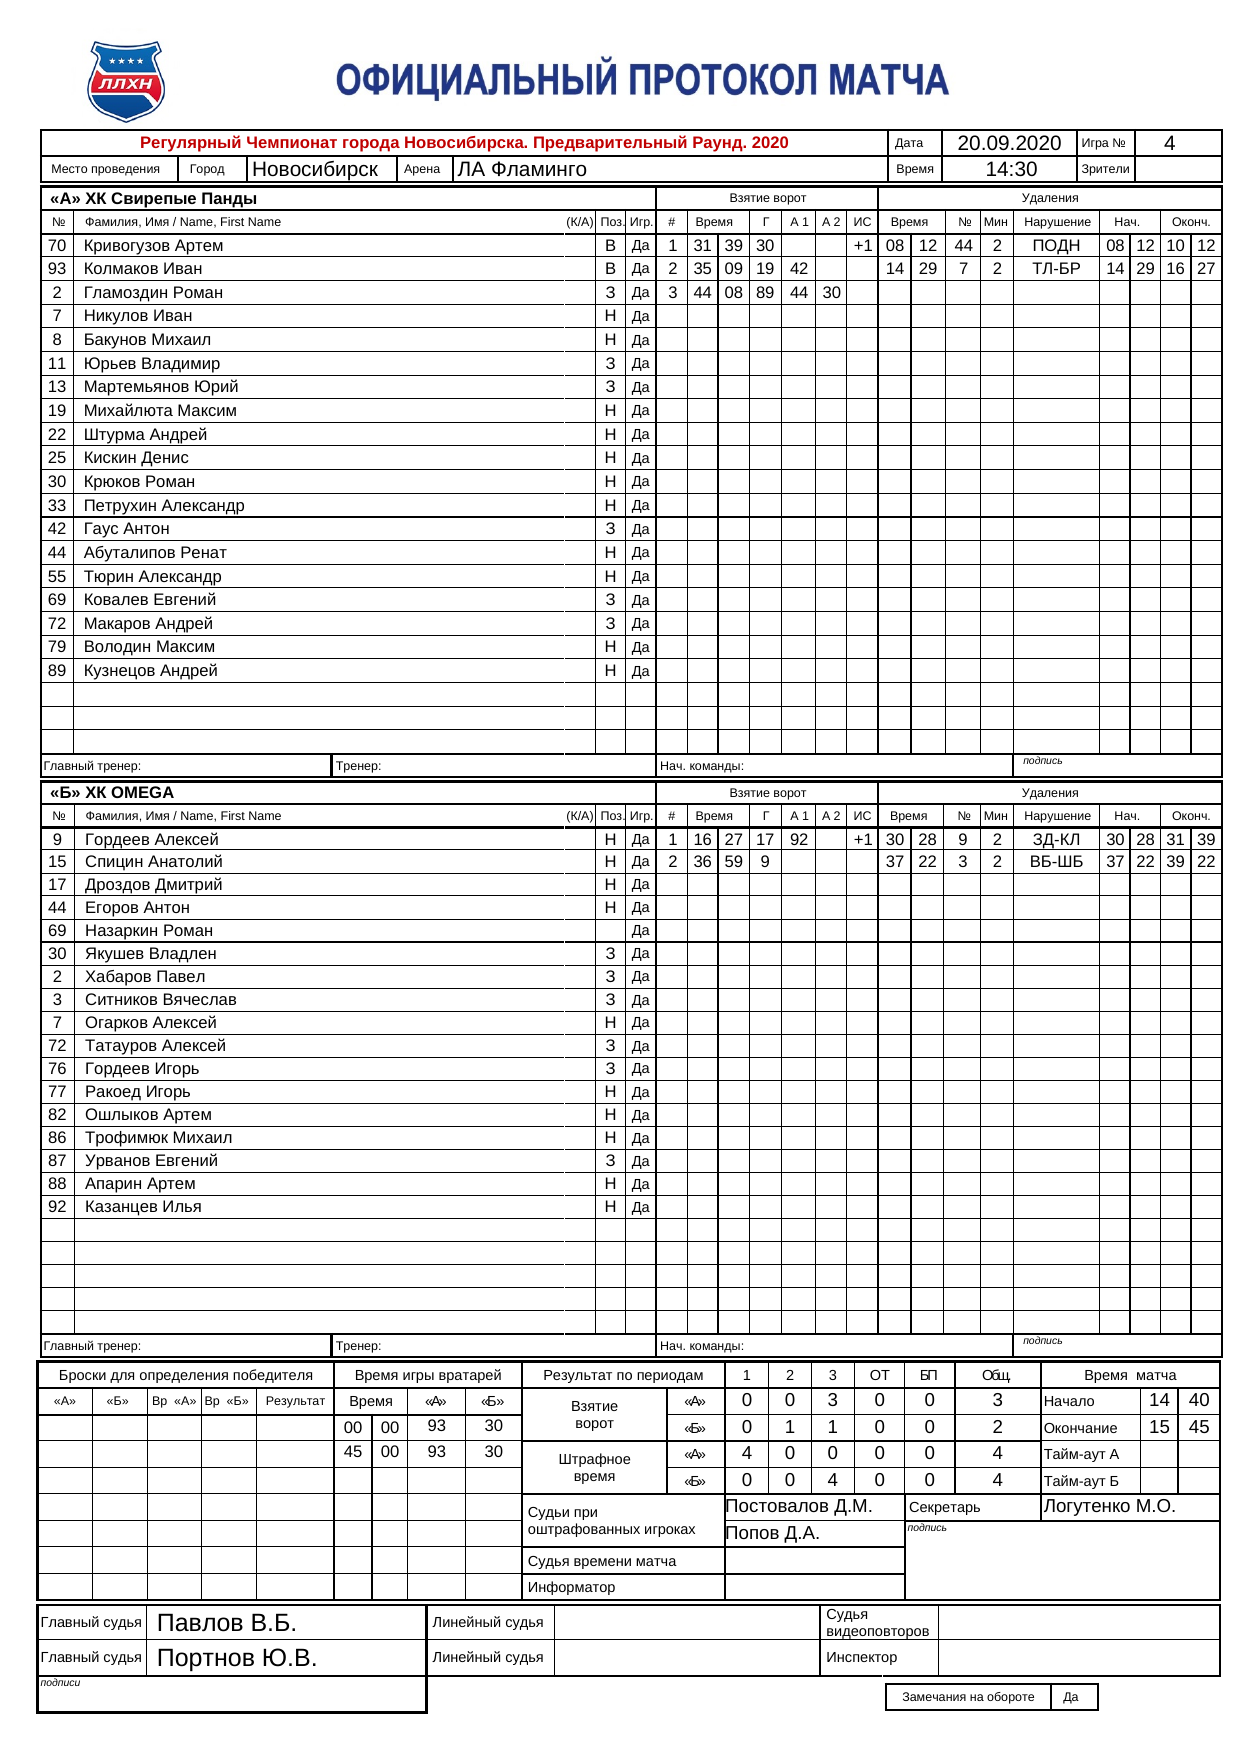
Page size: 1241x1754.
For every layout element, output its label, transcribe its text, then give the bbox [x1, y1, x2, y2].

table_cell [879, 659, 910, 682]
table_cell [782, 352, 815, 374]
table_cell [1161, 1311, 1190, 1333]
table_header 4 [1136, 131, 1221, 155]
table_header «А» ХК Свирепые Панды [42, 188, 655, 209]
table_cell [1100, 1311, 1129, 1333]
table_cell [782, 399, 815, 422]
table_cell [879, 966, 910, 987]
table_cell [944, 1311, 980, 1333]
table_cell [946, 328, 980, 351]
table_cell [847, 1196, 877, 1218]
table_cell [1161, 1081, 1190, 1103]
table_cell [719, 541, 749, 564]
table_cell [1131, 305, 1160, 327]
table_cell [782, 541, 815, 564]
table_cell Да [626, 1012, 655, 1033]
table_cell [657, 1058, 687, 1079]
table_cell [847, 470, 877, 493]
table_cell [847, 588, 877, 611]
table_cell [1192, 305, 1221, 327]
table_header 2 [769, 1363, 811, 1387]
table_cell [1161, 1242, 1190, 1264]
table_cell 9 [750, 850, 781, 872]
table_cell [782, 518, 815, 540]
table_cell [657, 659, 687, 682]
table_cell [1192, 1288, 1221, 1310]
table_cell [719, 1173, 749, 1195]
table_cell ТЛ-БР [1014, 257, 1099, 280]
table_cell Да [626, 1150, 655, 1172]
table_cell [1131, 920, 1160, 941]
table_cell [688, 470, 717, 493]
table_cell Да [626, 943, 655, 964]
table_cell [750, 874, 781, 895]
table_cell [1131, 446, 1160, 469]
table_cell [946, 730, 980, 753]
table_cell [657, 989, 687, 1011]
table_cell [93, 1441, 147, 1467]
table_cell 93 [42, 257, 73, 280]
table_cell Да [626, 305, 655, 327]
table_cell Тайм-аут Б [1042, 1468, 1140, 1493]
table_cell [1192, 943, 1221, 964]
table_cell [657, 683, 687, 706]
table_cell [657, 896, 687, 918]
table_cell [847, 683, 877, 706]
table_cell [408, 1468, 465, 1493]
table_cell [981, 636, 1013, 658]
table_cell [1014, 659, 1099, 682]
table_cell подписи [39, 1677, 425, 1711]
table_cell [847, 1058, 877, 1079]
table_cell [1161, 328, 1190, 351]
table_cell [847, 1012, 877, 1033]
table_cell [466, 1521, 521, 1546]
table_cell [148, 1574, 201, 1599]
table_cell [912, 1035, 943, 1057]
table_cell [816, 1311, 846, 1333]
table_cell [688, 989, 717, 1011]
table_cell 2 [42, 966, 74, 987]
table_cell [202, 1547, 256, 1573]
table_cell [782, 565, 815, 587]
table_cell [750, 423, 781, 445]
table_cell [1014, 518, 1099, 540]
table_header Игра № [1078, 131, 1134, 155]
table_cell Поз. [596, 805, 625, 826]
table_cell 30 [466, 1416, 521, 1440]
table_cell [912, 446, 945, 469]
table_cell [981, 943, 1013, 964]
table_cell [1141, 1468, 1177, 1493]
table_cell [782, 1081, 815, 1103]
table_cell 55 [42, 565, 73, 587]
table_cell «А» [39, 1389, 92, 1413]
table_cell [1100, 659, 1129, 682]
table_cell 89 [42, 659, 73, 682]
table_cell 14 [1141, 1389, 1177, 1413]
table_cell 0 [769, 1468, 811, 1493]
table_cell 16 [1161, 257, 1190, 280]
table_cell [847, 896, 877, 918]
table_cell 1 [657, 829, 687, 849]
table_cell [946, 494, 980, 516]
table_cell [847, 518, 877, 540]
table_cell [782, 423, 815, 445]
table_cell [879, 1127, 910, 1149]
table_cell [981, 1035, 1013, 1057]
table_cell [202, 1521, 256, 1546]
table_cell [719, 376, 749, 398]
table_cell [816, 874, 846, 895]
table_cell [335, 1521, 371, 1546]
table_cell [596, 707, 625, 729]
table_cell [879, 494, 910, 516]
table_cell [782, 920, 815, 941]
table_cell [981, 518, 1013, 540]
table_cell [981, 1012, 1013, 1033]
table_cell [1192, 1081, 1221, 1103]
table_cell 9 [944, 829, 980, 849]
table_cell [657, 494, 687, 516]
table_cell [912, 470, 945, 493]
table_cell [944, 920, 980, 941]
table_cell [565, 541, 595, 564]
table_cell [688, 328, 717, 351]
table_cell Да [626, 281, 655, 303]
table_cell [565, 1150, 595, 1172]
table_cell 30 [879, 829, 910, 849]
table_cell [816, 1104, 846, 1126]
table_cell [565, 1081, 595, 1103]
table_cell [1014, 874, 1099, 895]
table_cell [719, 707, 749, 729]
table_cell [75, 1219, 564, 1241]
table_cell [657, 470, 687, 493]
table_cell [981, 376, 1013, 398]
table_cell [1014, 612, 1099, 634]
table_cell 14:30 [943, 157, 1076, 181]
table_cell [1100, 683, 1129, 706]
table_cell [626, 707, 655, 729]
table_cell [202, 1416, 256, 1440]
table_cell В [596, 257, 625, 280]
table_cell [750, 943, 781, 964]
table_cell Да [626, 423, 655, 445]
table_cell [912, 399, 945, 422]
table_cell [373, 1494, 407, 1520]
table_cell Кискин Денис [74, 446, 564, 469]
table_cell ПОДН [1014, 235, 1099, 256]
table_cell [719, 683, 749, 706]
table_cell [981, 1104, 1013, 1126]
table_cell [1131, 541, 1160, 564]
table_cell [148, 1441, 201, 1467]
table_cell [939, 1606, 1219, 1639]
table_cell [981, 1081, 1013, 1103]
table_header 20.09.2020 [943, 131, 1076, 155]
table_cell Бакунов Михаил [74, 328, 564, 351]
table_cell [879, 399, 910, 422]
table_cell Да [626, 494, 655, 516]
table_cell [912, 966, 943, 987]
table_cell [816, 376, 846, 398]
table_cell [688, 1012, 717, 1033]
table_cell [879, 1104, 910, 1126]
table_cell [1192, 989, 1221, 1011]
table_cell [565, 636, 595, 658]
table_cell 00 [335, 1416, 371, 1440]
table_cell [1131, 1104, 1160, 1126]
table_cell [719, 612, 749, 634]
table_cell Взятие ворот [523, 1389, 666, 1440]
table_cell ВБ-ШБ [1014, 850, 1099, 872]
table_cell [1014, 1265, 1099, 1287]
table_cell 3 [956, 1389, 1040, 1413]
table_cell № [42, 211, 73, 233]
table_cell [750, 989, 781, 1011]
table_cell Штрафное время [523, 1442, 666, 1493]
table_cell 16 [688, 829, 717, 849]
table_cell [719, 1196, 749, 1218]
table_cell [1192, 659, 1221, 682]
table_cell Гордеев Игорь [75, 1058, 564, 1079]
table_cell [688, 683, 717, 706]
table_cell [816, 588, 846, 611]
table_cell Судьи при оштрафованных игроках [523, 1495, 724, 1546]
table_cell [1014, 636, 1099, 658]
table_cell [335, 1574, 371, 1599]
table_cell 0 [855, 1442, 904, 1467]
table_cell Нач. команды: [657, 755, 1012, 776]
table_cell Кузнецов Андрей [74, 659, 564, 682]
table_cell Мин [981, 211, 1013, 233]
table_cell [596, 730, 625, 753]
table_cell [1100, 707, 1129, 729]
table_cell [847, 1104, 877, 1126]
table_cell [1100, 1035, 1129, 1057]
table_cell [879, 612, 910, 634]
table_cell 31 [688, 235, 717, 256]
table_cell [816, 920, 846, 941]
table_cell [719, 305, 749, 327]
table_cell Главный тренер: [42, 755, 330, 776]
table_cell Н [596, 659, 625, 682]
table_cell Ракоед Игорь [75, 1081, 564, 1103]
table_cell [750, 683, 781, 706]
table_cell [879, 943, 910, 964]
table_cell [1014, 541, 1099, 564]
table_cell А 2 [816, 805, 846, 826]
table_cell 36 [688, 850, 717, 872]
table_cell [912, 1265, 943, 1287]
table_cell [719, 989, 749, 1011]
table_cell Судья времени матча [523, 1548, 724, 1573]
table_cell Нарушение [1014, 211, 1099, 233]
table_cell [944, 1104, 980, 1126]
table_cell [719, 874, 749, 895]
table_cell [1161, 494, 1190, 516]
table_cell [946, 470, 980, 493]
table_cell [565, 874, 595, 895]
table_cell [847, 1311, 877, 1333]
table_cell [847, 494, 877, 516]
table_cell [1100, 305, 1129, 327]
table_cell Михайлюта Максим [74, 399, 564, 422]
table_cell [847, 850, 877, 872]
table_cell [879, 565, 910, 587]
table_cell [847, 446, 877, 469]
table_cell [1192, 636, 1221, 658]
table_cell +1 [847, 235, 877, 256]
table_cell [816, 943, 846, 964]
table_cell [782, 1035, 815, 1057]
table_cell [1192, 896, 1221, 918]
table_cell [750, 1081, 781, 1103]
table_cell [719, 1242, 749, 1264]
table_cell 7 [946, 257, 980, 280]
table_cell [1161, 1104, 1190, 1126]
table_cell 44 [42, 541, 73, 564]
table_cell 8 [42, 328, 73, 351]
table_cell [1100, 874, 1129, 895]
table_cell [1131, 943, 1160, 964]
table_cell Н [596, 1104, 625, 1126]
table_cell 17 [42, 874, 74, 895]
table_cell [257, 1468, 333, 1493]
table_cell ИС [847, 211, 877, 233]
table_cell ИС [847, 805, 877, 826]
table_cell «Б» [668, 1415, 724, 1440]
table_cell [565, 446, 595, 469]
table_header Да [1052, 1685, 1097, 1709]
table_cell Фамилия, Имя / Name, First Name [74, 211, 565, 233]
table_cell [782, 446, 815, 469]
table_cell [657, 352, 687, 374]
table_cell Город [179, 157, 246, 181]
table_cell [1192, 707, 1221, 729]
table_cell [688, 588, 717, 611]
table_cell 28 [1131, 829, 1160, 849]
table_cell [1014, 1311, 1099, 1333]
table_cell Ошлыков Артем [75, 1104, 564, 1126]
table_cell [1014, 352, 1099, 374]
table_cell 69 [42, 588, 73, 611]
table_cell [688, 1150, 717, 1172]
table_cell [782, 328, 815, 351]
table_cell [912, 1058, 943, 1079]
table_cell [688, 376, 717, 398]
table_header Время игры вратарей [335, 1363, 521, 1387]
table_cell [1100, 1196, 1129, 1218]
table_cell Назаркин Роман [75, 920, 564, 941]
table_cell Новосибирск [248, 157, 396, 181]
table_cell [847, 1242, 877, 1264]
table_cell Хабаров Павел [75, 966, 564, 987]
table_cell [1100, 565, 1129, 587]
table_cell [657, 1012, 687, 1033]
table_cell Да [626, 896, 655, 918]
table_cell [847, 730, 877, 753]
table_cell [1100, 1127, 1129, 1149]
table_cell [944, 1242, 980, 1264]
table_cell [373, 1574, 407, 1599]
table_cell [1014, 989, 1099, 1011]
table_cell [1161, 470, 1190, 493]
table_cell [1192, 494, 1221, 516]
table_cell 22 [1131, 850, 1160, 872]
table_cell [1192, 1219, 1221, 1241]
table_cell Да [626, 966, 655, 987]
table_cell [782, 1058, 815, 1079]
table_cell [1131, 874, 1160, 895]
table_cell [657, 423, 687, 445]
table_cell [719, 1265, 749, 1287]
table_cell З [596, 518, 625, 540]
table_cell [1100, 494, 1129, 516]
table_cell 93 [408, 1441, 465, 1467]
table_cell [1131, 328, 1160, 351]
table_cell [1014, 446, 1099, 469]
table_cell [726, 1548, 904, 1573]
table_cell З [596, 1035, 625, 1057]
table_cell [1131, 1081, 1160, 1103]
table_cell [1161, 399, 1190, 422]
table_cell Н [596, 1081, 625, 1103]
table_cell Да [626, 1196, 655, 1218]
table_cell 87 [42, 1150, 74, 1172]
table_cell [847, 1127, 877, 1149]
table_cell А 1 [782, 805, 815, 826]
table_cell Н [596, 565, 625, 587]
table_cell [981, 896, 1013, 918]
table_cell [626, 730, 655, 753]
table_cell [944, 874, 980, 895]
table_cell [912, 730, 945, 753]
table_cell [202, 1494, 256, 1520]
table_cell 44 [42, 896, 74, 918]
table_cell [782, 659, 815, 682]
table_cell [1192, 1104, 1221, 1126]
table_cell [202, 1468, 256, 1493]
table_cell [148, 1416, 201, 1440]
table_cell 22 [912, 850, 943, 872]
table_cell [1014, 1104, 1099, 1126]
table_cell «Б» [668, 1468, 724, 1493]
table_cell 0 [726, 1415, 768, 1440]
table_cell [847, 399, 877, 422]
table_cell Егоров Антон [75, 896, 564, 918]
table_cell [939, 1640, 1219, 1675]
table_cell [1100, 1173, 1129, 1195]
table_cell Татауров Алексей [75, 1035, 564, 1057]
table_cell [944, 1012, 980, 1033]
table_cell [1161, 446, 1190, 469]
table_cell 30 [816, 281, 846, 303]
table_cell [626, 1219, 655, 1241]
table_cell [688, 920, 717, 941]
table_cell Да [626, 874, 655, 895]
table_cell [946, 565, 980, 587]
table_cell [1192, 446, 1221, 469]
table_cell [879, 1311, 910, 1333]
table_cell [782, 612, 815, 634]
table_cell Логутенко М.О. [1042, 1495, 1219, 1520]
table_cell [1161, 541, 1190, 564]
table_cell [1100, 966, 1129, 987]
table_cell [1192, 352, 1221, 374]
table_cell [782, 989, 815, 1011]
table_cell [1131, 399, 1160, 422]
table_cell 09 [719, 257, 749, 280]
table_cell [816, 707, 846, 729]
table_cell [626, 1265, 655, 1287]
table_cell [93, 1494, 147, 1520]
table_cell Время [879, 805, 943, 826]
table_cell [1100, 1288, 1129, 1310]
table_cell [1192, 1058, 1221, 1079]
table_cell [1100, 470, 1129, 493]
table_cell [1161, 896, 1190, 918]
table_cell 2 [657, 850, 687, 872]
table_cell [1192, 920, 1221, 941]
table_cell [750, 1035, 781, 1057]
table_cell [565, 707, 595, 729]
table_cell [1014, 305, 1099, 327]
table_cell [1192, 423, 1221, 445]
table_cell [1131, 659, 1160, 682]
table_cell [1014, 328, 1099, 351]
table_cell [1100, 1104, 1129, 1126]
table_cell А 2 [816, 211, 846, 233]
table_cell [981, 659, 1013, 682]
table_cell [1179, 1468, 1219, 1493]
table_cell [719, 943, 749, 964]
table_cell 37 [879, 850, 910, 872]
table_cell [816, 446, 846, 469]
table_cell [879, 1288, 910, 1310]
table_cell 15 [1141, 1415, 1177, 1440]
table_cell [1192, 1127, 1221, 1149]
table_cell 72 [42, 612, 73, 634]
table_cell [1192, 281, 1221, 303]
table_cell [1192, 874, 1221, 895]
table_cell [93, 1416, 147, 1440]
table_cell [879, 989, 910, 1011]
table_cell [879, 541, 910, 564]
table_header ОТ [855, 1363, 904, 1387]
table_cell Нач. команды: [657, 1335, 1012, 1356]
table_cell З [596, 966, 625, 987]
table_cell Зрители [1078, 157, 1134, 181]
table_cell [565, 966, 595, 987]
table_cell Н [596, 328, 625, 351]
table_cell [39, 1547, 92, 1573]
table_cell [750, 1104, 781, 1126]
table_cell Мартемьянов Юрий [74, 376, 564, 398]
table_cell [719, 1127, 749, 1149]
table_cell 08 [719, 281, 749, 303]
table_cell Нач. [1100, 211, 1160, 233]
table_cell Да [626, 850, 655, 872]
table_cell Игр. [626, 805, 655, 826]
table_cell [1192, 683, 1221, 706]
table_cell [565, 1127, 595, 1149]
table_cell [1161, 636, 1190, 658]
table_cell [750, 305, 781, 327]
table_cell [719, 1058, 749, 1079]
table_cell [816, 399, 846, 422]
table_cell Секретарь [906, 1495, 1040, 1520]
table_cell Трофимюк Михаил [75, 1127, 564, 1149]
table_cell [565, 1173, 595, 1195]
table_cell [428, 1677, 882, 1711]
table_cell [1014, 1242, 1099, 1264]
table_cell [912, 896, 943, 918]
table_cell [879, 730, 910, 753]
table_cell [981, 470, 1013, 493]
table_cell [719, 588, 749, 611]
table_cell [719, 1288, 749, 1310]
table_cell [1131, 281, 1160, 303]
table_cell [1100, 1242, 1129, 1264]
table_cell [944, 1219, 980, 1241]
table_cell [1100, 352, 1129, 374]
table_cell [750, 1288, 781, 1310]
table_cell Да [626, 1104, 655, 1126]
table_cell [879, 588, 910, 611]
table_cell [981, 328, 1013, 351]
table_cell [408, 1547, 465, 1573]
table_cell [42, 707, 73, 729]
table_cell Да [626, 376, 655, 398]
table_cell [565, 352, 595, 374]
table_cell [946, 305, 980, 327]
table_cell [335, 1468, 371, 1493]
table_cell [816, 1058, 846, 1079]
table_cell [1014, 423, 1099, 445]
table_cell [816, 1219, 846, 1241]
table_cell [1100, 730, 1129, 753]
table_cell Н [596, 446, 625, 469]
table_cell [981, 399, 1013, 422]
table_cell 30 [1100, 829, 1129, 849]
table_cell 13 [42, 376, 73, 398]
table_cell [912, 518, 945, 540]
table_cell [565, 659, 595, 682]
table_cell [816, 896, 846, 918]
table_cell [688, 1058, 717, 1079]
table_cell 33 [42, 494, 73, 516]
table_cell [1192, 565, 1221, 587]
table_cell 70 [42, 235, 73, 256]
table_cell [944, 1058, 980, 1079]
table_cell 0 [905, 1468, 954, 1493]
table_cell 14 [879, 257, 910, 280]
table_cell [912, 588, 945, 611]
table_cell [1161, 1012, 1190, 1033]
table_cell [688, 518, 717, 540]
table_cell [1131, 1265, 1160, 1287]
table_cell [912, 636, 945, 658]
table_cell 37 [1100, 850, 1129, 872]
table_cell [782, 636, 815, 658]
table_cell [1161, 943, 1190, 964]
table_cell [750, 588, 781, 611]
table_cell [1100, 1012, 1129, 1033]
table_cell [879, 1196, 910, 1218]
table_cell [688, 1035, 717, 1057]
table_cell [148, 1521, 201, 1546]
table_cell [912, 1104, 943, 1126]
table_cell Н [596, 305, 625, 327]
table_cell [688, 874, 717, 895]
table_cell [148, 1547, 201, 1573]
table_cell 2 [42, 281, 73, 303]
table_cell [912, 1173, 943, 1195]
table_cell [657, 1127, 687, 1149]
table_cell [408, 1574, 465, 1599]
table_cell [555, 1640, 819, 1675]
table_cell 7 [42, 1012, 74, 1033]
table_cell Н [596, 1127, 625, 1149]
table_cell [816, 829, 846, 849]
table_cell [688, 1081, 717, 1103]
table_cell [912, 541, 945, 564]
table_cell [879, 352, 910, 374]
table_cell [148, 1468, 201, 1493]
table_cell Да [626, 1058, 655, 1079]
table_cell [1100, 920, 1129, 941]
table_cell # [657, 805, 687, 826]
table_cell [565, 1265, 595, 1287]
table_cell [565, 989, 595, 1011]
table_cell [1192, 1035, 1221, 1057]
table_cell [657, 1265, 687, 1287]
table_cell 3 [944, 850, 980, 872]
table_cell Вр «Б» [202, 1389, 256, 1413]
table_header 3 [812, 1363, 854, 1387]
table_cell [944, 1196, 980, 1218]
table_cell Оконч. [1161, 805, 1221, 826]
table_cell 0 [812, 1442, 854, 1467]
table_cell [1100, 989, 1129, 1011]
table_cell [1161, 612, 1190, 634]
table_cell [750, 518, 781, 540]
table_cell 30 [42, 470, 73, 493]
table_cell [782, 1311, 815, 1333]
table_cell [657, 1081, 687, 1103]
table_cell [879, 636, 910, 658]
table_cell Павлов В.Б. [147, 1606, 425, 1639]
table_cell Время [688, 805, 749, 826]
table_cell [1161, 1058, 1190, 1079]
table_cell [1161, 1288, 1190, 1310]
table_cell 2 [956, 1415, 1040, 1440]
table_cell [688, 1104, 717, 1126]
table_cell [1161, 1219, 1190, 1241]
table_cell [596, 1265, 625, 1287]
table_cell [879, 874, 910, 895]
table_cell 00 [373, 1416, 407, 1440]
table_cell [816, 683, 846, 706]
table_cell [1014, 588, 1099, 611]
table_cell [1131, 1311, 1160, 1333]
table_cell [1192, 470, 1221, 493]
table_cell Да [626, 920, 655, 941]
table_cell [879, 1058, 910, 1079]
table_cell Время [889, 157, 941, 181]
table_cell 0 [855, 1415, 904, 1440]
table_cell [1161, 1196, 1190, 1218]
table_cell Тренер: [333, 1335, 655, 1356]
table_cell [981, 683, 1013, 706]
table_cell [565, 518, 595, 540]
table_cell [719, 659, 749, 682]
table_cell [565, 423, 595, 445]
table_cell [565, 612, 595, 634]
table_cell [565, 1219, 595, 1241]
table_cell 44 [782, 281, 815, 303]
table_cell 00 [373, 1441, 407, 1467]
table_cell [75, 1288, 564, 1310]
table_cell [981, 1311, 1013, 1333]
table_cell [657, 943, 687, 964]
table_cell [944, 943, 980, 964]
table_cell З [596, 281, 625, 303]
table_cell Г [750, 805, 781, 826]
table_cell [1161, 920, 1190, 941]
table_cell [816, 1265, 846, 1287]
table_cell [657, 565, 687, 587]
table_cell [1100, 896, 1129, 918]
table_cell [1131, 612, 1160, 634]
table_cell [750, 352, 781, 374]
table_cell [847, 1219, 877, 1241]
table_cell [1192, 1265, 1221, 1287]
table_cell [981, 305, 1013, 327]
table_cell [688, 541, 717, 564]
table_cell [1014, 683, 1099, 706]
table_cell [1192, 541, 1221, 564]
table_cell Н [596, 1173, 625, 1195]
table_cell 27 [719, 829, 749, 849]
table_cell [1014, 1196, 1099, 1218]
table_cell 42 [42, 518, 73, 540]
table_cell подпись [1014, 1335, 1221, 1356]
table_cell Окончание [1042, 1415, 1140, 1440]
table_cell [1014, 565, 1099, 587]
table_cell [466, 1547, 521, 1573]
table_cell Фамилия, Имя / Name, First Name [75, 805, 565, 826]
table_cell [981, 565, 1013, 587]
table_cell «А» [408, 1389, 465, 1413]
table_cell ЛА Фламинго [454, 157, 887, 181]
table_cell [93, 1547, 147, 1573]
table_cell [719, 730, 749, 753]
table_cell [1100, 399, 1129, 422]
table_cell [1014, 281, 1099, 303]
table_cell [879, 470, 910, 493]
table_cell [1161, 305, 1190, 327]
table_cell [39, 1521, 92, 1546]
table_cell «А» [668, 1389, 724, 1413]
table_cell 11 [42, 352, 73, 374]
table_cell 92 [42, 1196, 74, 1218]
table_cell Петрухин Александр [74, 494, 564, 516]
table_cell [879, 423, 910, 445]
table_header Взятие ворот [657, 188, 877, 209]
table_cell [335, 1547, 371, 1573]
picture [5, 28, 1179, 129]
table_cell [42, 1242, 74, 1264]
table_cell Н [596, 494, 625, 516]
table_cell [1161, 1265, 1190, 1287]
table_cell [912, 943, 943, 964]
table_cell [75, 1311, 564, 1333]
table_cell Главный судья [39, 1606, 146, 1639]
table_cell [981, 1288, 1013, 1310]
table_cell [944, 1173, 980, 1195]
table_cell З [596, 989, 625, 1011]
table_cell [202, 1441, 256, 1467]
table_cell [946, 707, 980, 729]
table_cell [1014, 1150, 1099, 1172]
table_cell [688, 896, 717, 918]
table_cell № [946, 211, 980, 233]
table_cell [657, 874, 687, 895]
table_cell [1014, 470, 1099, 493]
table_cell [688, 659, 717, 682]
table_cell [847, 352, 877, 374]
table_cell [626, 683, 655, 706]
table_cell [1192, 328, 1221, 351]
table_cell 77 [42, 1081, 74, 1103]
table_cell [782, 376, 815, 398]
table_cell [1192, 1311, 1221, 1333]
table_cell 7 [42, 305, 73, 327]
table_cell [657, 612, 687, 634]
table_cell Апарин Артем [75, 1173, 564, 1195]
table_cell [1131, 376, 1160, 398]
table_cell [688, 1173, 717, 1195]
table_cell [981, 1127, 1013, 1149]
table_cell Судья видеоповторов [821, 1606, 938, 1639]
table_cell [847, 305, 877, 327]
table_cell [466, 1468, 521, 1493]
table_cell [879, 1150, 910, 1172]
table_cell [657, 541, 687, 564]
table_cell [1161, 683, 1190, 706]
table_cell [1131, 683, 1160, 706]
table_cell [816, 1150, 846, 1172]
table_cell [719, 1035, 749, 1057]
table_cell [782, 1173, 815, 1195]
table_cell подпись [906, 1522, 1219, 1599]
table_cell 1 [769, 1415, 811, 1440]
table_cell [1161, 874, 1190, 895]
table_cell Крюков Роман [74, 470, 564, 493]
table_cell [657, 376, 687, 398]
table_cell [565, 305, 595, 327]
table_cell [408, 1521, 465, 1546]
table_cell [879, 281, 910, 303]
table_cell [816, 518, 846, 540]
table_cell Н [596, 541, 625, 564]
table_cell [944, 1265, 980, 1287]
table_cell 0 [905, 1415, 954, 1440]
table_cell [944, 1127, 980, 1149]
table_cell [847, 257, 877, 280]
table_cell Якушев Владлен [75, 943, 564, 964]
table_cell [912, 328, 945, 351]
table_header Броски для определения победителя [39, 1363, 333, 1387]
table_cell [750, 1311, 781, 1333]
table_cell [688, 1196, 717, 1218]
table_cell [912, 1150, 943, 1172]
table_cell [39, 1441, 92, 1467]
table_cell [719, 494, 749, 516]
table_cell [879, 518, 910, 540]
table_cell [981, 281, 1013, 303]
table_cell [847, 943, 877, 964]
table_cell Да [626, 588, 655, 611]
table_header Общ. [956, 1363, 1040, 1387]
table_cell [816, 966, 846, 987]
table_cell [944, 896, 980, 918]
table_cell Результат [257, 1389, 333, 1413]
table_cell [596, 683, 625, 706]
table_cell [879, 920, 910, 941]
table_cell [1161, 730, 1190, 753]
table_cell [750, 636, 781, 658]
table_header «Б» ХК OMEGA [42, 783, 655, 803]
table_cell [1192, 1196, 1221, 1218]
table_cell [726, 1575, 904, 1599]
table_cell [750, 1173, 781, 1195]
table_cell Начало [1042, 1389, 1140, 1413]
table_cell Да [626, 1081, 655, 1103]
table_cell [981, 1196, 1013, 1218]
table_cell [1014, 494, 1099, 516]
table_cell [1014, 1288, 1099, 1310]
table_cell [1131, 636, 1160, 658]
table_cell [688, 423, 717, 445]
table_cell 39 [1161, 850, 1190, 872]
table_cell [1161, 376, 1190, 398]
table_cell [847, 1265, 877, 1287]
table_cell [912, 1288, 943, 1310]
table_cell [912, 305, 945, 327]
table_cell 69 [42, 920, 74, 941]
table_cell [816, 1173, 846, 1195]
table_cell [847, 636, 877, 658]
table_cell [75, 1265, 564, 1287]
table_cell [626, 1242, 655, 1264]
table_cell [1131, 423, 1160, 445]
table_cell [981, 352, 1013, 374]
table_cell [688, 399, 717, 422]
table_cell Г [750, 211, 781, 233]
table_cell [1014, 943, 1099, 964]
table_cell [1131, 352, 1160, 374]
table_cell [912, 707, 945, 729]
table_cell [1100, 446, 1129, 469]
table_cell [782, 235, 815, 256]
table_cell 25 [42, 446, 73, 469]
table_cell [1100, 1150, 1129, 1172]
table_cell 44 [946, 235, 980, 256]
table_cell [816, 1196, 846, 1218]
table_cell 30 [42, 943, 74, 964]
table_cell Володин Максим [74, 636, 564, 658]
table_cell [657, 1035, 687, 1057]
table_cell [373, 1547, 407, 1573]
table_cell [782, 494, 815, 516]
table_cell [750, 612, 781, 634]
table_cell [1100, 636, 1129, 658]
table_cell [719, 1081, 749, 1103]
table_cell 12 [912, 235, 945, 256]
table_cell [257, 1441, 333, 1467]
table_cell [847, 376, 877, 398]
table_cell З [596, 352, 625, 374]
table_cell 08 [1100, 235, 1129, 256]
table_cell [750, 376, 781, 398]
table_cell [39, 1574, 92, 1599]
table_cell [688, 352, 717, 374]
table_cell [657, 1219, 687, 1241]
table_cell [1014, 1012, 1099, 1033]
table_cell 22 [42, 423, 73, 445]
table_cell [719, 1150, 749, 1172]
table_cell [912, 281, 945, 303]
table_cell [688, 966, 717, 987]
table_cell [1131, 1173, 1160, 1195]
table_cell 19 [42, 399, 73, 422]
table_cell [816, 305, 846, 327]
table_cell [565, 399, 595, 422]
table_cell [946, 659, 980, 682]
table_cell [1192, 1012, 1221, 1033]
table_cell [1100, 1265, 1129, 1287]
table_cell [565, 565, 595, 587]
table_cell [944, 989, 980, 1011]
table_cell [719, 636, 749, 658]
table_header 1 [726, 1363, 768, 1387]
table_cell [750, 1242, 781, 1264]
table_cell [981, 989, 1013, 1011]
table_cell [688, 1127, 717, 1149]
table_cell [782, 943, 815, 964]
table_cell [981, 1265, 1013, 1287]
table_cell [93, 1574, 147, 1599]
table_cell [816, 423, 846, 445]
table_cell [1014, 1035, 1099, 1057]
table_cell [1100, 588, 1129, 611]
table_cell [688, 1288, 717, 1310]
table_cell [782, 588, 815, 611]
table_cell [596, 920, 625, 941]
table_cell Инспектор [821, 1640, 938, 1675]
table_cell [1192, 730, 1221, 753]
table_cell [782, 1242, 815, 1264]
table_cell [202, 1574, 256, 1599]
table_cell [565, 850, 595, 872]
table_cell [74, 707, 564, 729]
table_cell [816, 565, 846, 587]
table_cell Линейный судья [428, 1640, 554, 1675]
table_cell [148, 1494, 201, 1520]
table_cell 30 [466, 1441, 521, 1467]
table_cell [1161, 588, 1190, 611]
table_cell [42, 683, 73, 706]
table_cell Да [626, 518, 655, 540]
table_cell [816, 1035, 846, 1057]
table_cell [981, 707, 1013, 729]
table_cell [565, 730, 595, 753]
table_cell [912, 1081, 943, 1103]
table_cell [719, 518, 749, 540]
table_cell [719, 352, 749, 374]
table_cell [879, 328, 910, 351]
table_cell Гламоздин Роман [74, 281, 564, 303]
table_cell [75, 1242, 564, 1264]
table_cell [847, 423, 877, 445]
table_header Взятие ворот [657, 783, 877, 803]
table_cell «А» [668, 1442, 724, 1467]
table_cell [879, 1265, 910, 1287]
table_cell [1131, 1288, 1160, 1310]
table_cell [816, 850, 846, 872]
table_cell [981, 1173, 1013, 1195]
table_cell [565, 1104, 595, 1126]
table_cell [1100, 328, 1129, 351]
table_cell [42, 1288, 74, 1310]
table_cell [816, 636, 846, 658]
table_cell [1014, 896, 1099, 918]
table_cell [565, 494, 595, 516]
table_cell [782, 1265, 815, 1287]
table_cell Арена [398, 157, 452, 181]
table_cell [946, 612, 980, 634]
table_header Замечания на обороте [887, 1685, 1050, 1709]
table_cell [750, 1127, 781, 1149]
table_cell 9 [42, 829, 74, 849]
table_cell [565, 896, 595, 918]
table_cell [626, 1311, 655, 1333]
table_cell [1131, 989, 1160, 1011]
table_cell 0 [769, 1389, 811, 1413]
table_cell Штурма Андрей [74, 423, 564, 445]
table_cell [750, 1219, 781, 1241]
table_cell [688, 943, 717, 964]
table_cell [555, 1606, 819, 1639]
table_cell [782, 683, 815, 706]
table_cell [750, 659, 781, 682]
table_cell 29 [1131, 257, 1160, 280]
table_cell 82 [42, 1104, 74, 1126]
table_cell [39, 1468, 92, 1493]
table_cell [688, 1311, 717, 1333]
table_cell В [596, 235, 625, 256]
table_cell [782, 1219, 815, 1241]
table_cell [981, 966, 1013, 987]
table_cell Юрьев Владимир [74, 352, 564, 374]
table_cell Колмаков Иван [74, 257, 564, 280]
table_cell 14 [1100, 257, 1129, 280]
table_cell [847, 541, 877, 564]
table_cell [1100, 1058, 1129, 1079]
table_cell Абуталипов Ренат [74, 541, 564, 564]
table_cell [373, 1468, 407, 1493]
table_cell [816, 328, 846, 351]
table_cell Урванов Евгений [75, 1150, 564, 1172]
table_cell [1014, 1127, 1099, 1149]
table_cell [946, 683, 980, 706]
table_cell [565, 1196, 595, 1218]
table_cell [1161, 707, 1190, 729]
table_cell [816, 1242, 846, 1264]
table_cell 3 [812, 1389, 854, 1413]
table_cell [1014, 707, 1099, 729]
table_cell [912, 423, 945, 445]
table_cell [1192, 518, 1221, 540]
table_cell [944, 966, 980, 987]
table_cell [944, 1150, 980, 1172]
table_cell [847, 1173, 877, 1195]
table_cell [847, 966, 877, 987]
table_cell [565, 1288, 595, 1310]
table_cell [981, 446, 1013, 469]
table_cell [847, 1150, 877, 1172]
table_cell № [944, 805, 980, 826]
table_cell [750, 730, 781, 753]
table_cell Н [596, 423, 625, 445]
table_cell Попов Д.А. [726, 1521, 904, 1546]
table_cell А 1 [782, 211, 815, 233]
table_cell [42, 730, 73, 753]
table_cell [1131, 565, 1160, 587]
table_cell [946, 399, 980, 422]
table_cell [847, 565, 877, 587]
table_cell [565, 588, 595, 611]
table_cell [1161, 423, 1190, 445]
table_cell З [596, 588, 625, 611]
table_cell Да [626, 470, 655, 493]
table_cell [688, 494, 717, 516]
table_cell Макаров Андрей [74, 612, 564, 634]
table_cell 45 [335, 1441, 371, 1467]
table_header Время матча [1042, 1363, 1219, 1387]
table_cell [1131, 1196, 1160, 1218]
table_cell [1161, 1173, 1190, 1195]
table_cell [565, 470, 595, 493]
table_cell [688, 636, 717, 658]
table_cell [1131, 1242, 1160, 1264]
table_cell Нач. [1100, 805, 1160, 826]
table_cell [912, 1012, 943, 1033]
table_cell [373, 1521, 407, 1546]
table_cell [750, 966, 781, 987]
table_cell [257, 1547, 333, 1573]
table_cell [847, 874, 877, 895]
table_cell Линейный судья [428, 1606, 554, 1639]
table_cell [816, 730, 846, 753]
table_cell [257, 1494, 333, 1520]
table_cell [816, 494, 846, 516]
table_cell [1161, 518, 1190, 540]
table_cell 2 [981, 829, 1013, 849]
table_cell Никулов Иван [74, 305, 564, 327]
table_cell Вр «А» [148, 1389, 201, 1413]
table_cell [719, 565, 749, 587]
table_cell Мин [981, 805, 1013, 826]
table_cell 1 [812, 1415, 854, 1440]
table_cell [1131, 730, 1160, 753]
table_cell [782, 1012, 815, 1033]
table_cell [1131, 1219, 1160, 1241]
table_cell [981, 588, 1013, 611]
table_cell [657, 1196, 687, 1218]
table_cell [657, 305, 687, 327]
table_cell 39 [719, 235, 749, 256]
table_cell [335, 1494, 371, 1520]
table_cell [879, 1173, 910, 1195]
table_cell [1161, 966, 1190, 987]
table_cell [719, 399, 749, 422]
table_cell [946, 352, 980, 374]
table_cell [946, 518, 980, 540]
table_cell Да [626, 636, 655, 658]
table_cell 31 [1161, 829, 1190, 849]
table_cell [981, 494, 1013, 516]
table_cell [688, 565, 717, 587]
table_cell 88 [42, 1173, 74, 1195]
table_cell [257, 1574, 333, 1599]
table_cell [1192, 1242, 1221, 1264]
table_cell Тюрин Александр [74, 565, 564, 587]
table_cell Кривогузов Артем [74, 235, 564, 256]
table_cell [847, 659, 877, 682]
table_cell [883, 1677, 1220, 1681]
table_cell Огарков Алексей [75, 1012, 564, 1033]
table_cell [912, 494, 945, 516]
table_cell [782, 730, 815, 753]
table_cell [688, 446, 717, 469]
table_cell [1161, 659, 1190, 682]
table_cell [981, 1058, 1013, 1079]
table_cell Да [626, 257, 655, 280]
table_cell [946, 636, 980, 658]
table_cell 0 [726, 1468, 768, 1493]
table_cell [565, 257, 595, 280]
table_cell Гордеев Алексей [75, 829, 564, 849]
table_cell Н [596, 1012, 625, 1033]
table_cell 72 [42, 1035, 74, 1057]
table_cell [981, 1219, 1013, 1241]
table_cell 17 [750, 829, 781, 849]
table_cell [1100, 281, 1129, 303]
table_cell [1131, 707, 1160, 729]
table_cell [1192, 588, 1221, 611]
table_cell [750, 920, 781, 941]
table_cell [912, 1196, 943, 1218]
table_cell Поз. [596, 211, 625, 233]
table_cell [719, 1104, 749, 1126]
table_cell [1014, 1081, 1099, 1103]
table_cell [782, 1104, 815, 1126]
table_cell [816, 659, 846, 682]
table_cell Постовалов Д.М. [726, 1495, 904, 1520]
table_cell [719, 423, 749, 445]
table_cell [912, 1311, 943, 1333]
table_cell 3 [42, 989, 74, 1011]
table_cell [912, 874, 943, 895]
table_cell 4 [956, 1442, 1040, 1467]
table_cell Спицин Анатолий [75, 850, 564, 872]
table_cell [912, 920, 943, 941]
table_cell 40 [1179, 1389, 1219, 1413]
table_cell 4 [726, 1442, 768, 1467]
table_cell 0 [855, 1389, 904, 1413]
table_cell [816, 1081, 846, 1103]
table_cell [1100, 376, 1129, 398]
table_cell [1131, 1035, 1160, 1057]
table_cell [688, 612, 717, 634]
table_cell [981, 1150, 1013, 1172]
table_cell [688, 305, 717, 327]
table_cell [42, 1311, 74, 1333]
table_cell [596, 1288, 625, 1310]
table_cell [946, 588, 980, 611]
table_cell 0 [726, 1389, 768, 1413]
table_cell [750, 1150, 781, 1172]
table_cell [657, 518, 687, 540]
table_cell [657, 1150, 687, 1172]
table_cell [981, 874, 1013, 895]
table_cell [750, 1058, 781, 1079]
table_cell Н [596, 470, 625, 493]
table_cell [1131, 470, 1160, 493]
table_cell [565, 683, 595, 706]
table_cell [39, 1416, 92, 1440]
table_cell [750, 565, 781, 587]
table_cell [912, 1127, 943, 1149]
table_cell [1192, 376, 1221, 398]
table_cell [688, 1242, 717, 1264]
table_cell [816, 1288, 846, 1310]
table_cell 15 [42, 850, 74, 872]
table_cell [750, 328, 781, 351]
table_cell Нарушение [1014, 805, 1099, 826]
table_cell [750, 1196, 781, 1218]
table_cell [1161, 989, 1190, 1011]
table_cell [257, 1521, 333, 1546]
table_cell [946, 423, 980, 445]
table_cell З [596, 612, 625, 634]
table_cell 44 [688, 281, 717, 303]
table_cell Игр. [626, 211, 655, 233]
table_cell 2 [981, 257, 1013, 280]
table_cell Да [626, 659, 655, 682]
table_cell [847, 1035, 877, 1057]
table_cell [1014, 1058, 1099, 1079]
table_cell [946, 376, 980, 398]
table_cell 2 [981, 235, 1013, 256]
table_cell Гаус Антон [74, 518, 564, 540]
table_cell [1161, 1150, 1190, 1172]
table_cell [657, 1242, 687, 1264]
table_cell [816, 470, 846, 493]
table_cell [847, 920, 877, 941]
table_cell [1192, 399, 1221, 422]
table_cell [750, 896, 781, 918]
table_cell [847, 989, 877, 1011]
table_cell 22 [1192, 850, 1221, 872]
table_cell [782, 874, 815, 895]
table_cell Портнов Ю.В. [147, 1640, 425, 1675]
table_cell 0 [905, 1389, 954, 1413]
table_cell [1100, 541, 1129, 564]
table_cell [565, 1311, 595, 1333]
table_cell [657, 1288, 687, 1310]
table_cell [1100, 518, 1129, 540]
table_cell [1014, 1173, 1099, 1195]
table_cell [719, 1219, 749, 1241]
table_cell 27 [1192, 257, 1221, 280]
table_cell Н [596, 874, 625, 895]
table_header Результат по периодам [523, 1363, 724, 1387]
table_header Регулярный Чемпионат города Новосибирска. Предварительный Раунд. 2020 [42, 131, 887, 155]
table_cell [912, 1219, 943, 1241]
table_cell [912, 376, 945, 398]
table_cell [657, 1104, 687, 1126]
table_cell [847, 281, 877, 303]
table_cell [879, 1242, 910, 1264]
table_cell Да [626, 446, 655, 469]
table_cell Ситников Вячеслав [75, 989, 564, 1011]
table_cell Да [626, 1173, 655, 1195]
table_cell [1014, 376, 1099, 398]
table_cell [879, 896, 910, 918]
table_cell [847, 328, 877, 351]
table_cell Да [626, 352, 655, 374]
table_cell [1192, 1150, 1221, 1172]
table_cell № [42, 805, 74, 826]
table_cell Н [596, 1196, 625, 1218]
table_cell [879, 305, 910, 327]
table_cell [688, 1219, 717, 1241]
table_cell [657, 1311, 687, 1333]
table_cell [565, 235, 595, 256]
table_cell 0 [905, 1442, 954, 1467]
table_cell [657, 707, 687, 729]
table_cell [657, 1173, 687, 1195]
table_cell [1100, 1219, 1129, 1241]
table_cell [1014, 399, 1099, 422]
table_cell 10 [1161, 235, 1190, 256]
table_cell [719, 920, 749, 941]
table_cell Время [688, 211, 749, 233]
table_cell [688, 1265, 717, 1287]
table_cell Тренер: [333, 755, 655, 776]
table_cell 29 [912, 257, 945, 280]
table_cell [596, 1311, 625, 1333]
table_cell Н [596, 896, 625, 918]
table_cell [719, 470, 749, 493]
table_cell [1100, 1081, 1129, 1103]
table_cell [816, 1012, 846, 1033]
table_cell 39 [1192, 829, 1221, 849]
table_cell [847, 707, 877, 729]
table_cell [912, 659, 945, 682]
table_cell [1014, 966, 1099, 987]
table_cell [750, 470, 781, 493]
table_cell Н [596, 829, 625, 849]
table_cell Ковалев Евгений [74, 588, 564, 611]
table_cell [1014, 1219, 1099, 1241]
table_cell [1131, 1150, 1160, 1172]
table_cell Оконч. [1161, 211, 1221, 233]
table_cell Тайм-аут А [1042, 1441, 1140, 1467]
table_cell [1131, 1058, 1160, 1079]
table_cell [750, 446, 781, 469]
table_cell 42 [782, 257, 815, 280]
table_cell Главный тренер: [42, 1335, 330, 1356]
table_cell 2 [657, 257, 687, 280]
table_cell [879, 1012, 910, 1033]
table_cell [565, 281, 595, 303]
table_cell [1100, 612, 1129, 634]
table_cell Н [596, 850, 625, 872]
table_cell [816, 352, 846, 374]
table_cell [912, 683, 945, 706]
table_cell З [596, 376, 625, 398]
table_cell [93, 1468, 147, 1493]
table_cell [879, 707, 910, 729]
table_cell [1161, 281, 1190, 303]
table_cell [816, 235, 846, 256]
table_cell Н [596, 636, 625, 658]
table_cell [688, 730, 717, 753]
table_cell Время [879, 211, 945, 233]
table_cell 12 [1131, 235, 1160, 256]
table_cell 86 [42, 1127, 74, 1149]
table_cell 89 [750, 281, 781, 303]
table_cell [782, 470, 815, 493]
table_cell [1099, 1682, 1220, 1711]
table_cell 0 [855, 1468, 904, 1493]
table_cell [719, 896, 749, 918]
table_cell [565, 328, 595, 351]
table_cell [816, 612, 846, 634]
table_cell З [596, 943, 625, 964]
table_cell [74, 730, 564, 753]
table_cell [1131, 896, 1160, 918]
table_cell [1014, 920, 1099, 941]
table_cell 2 [981, 850, 1013, 872]
table_cell [565, 1012, 595, 1033]
table_cell [946, 541, 980, 564]
table_cell подпись [1014, 755, 1221, 776]
table_cell [596, 1242, 625, 1264]
table_cell [657, 636, 687, 658]
table_cell Да [626, 235, 655, 256]
table_header Удаления [879, 783, 1221, 803]
table_cell [847, 1288, 877, 1310]
table_cell [879, 1219, 910, 1241]
table_cell [657, 399, 687, 422]
table_cell [944, 1288, 980, 1310]
table_cell [879, 683, 910, 706]
table_cell Да [626, 541, 655, 564]
table_cell [750, 399, 781, 422]
table_cell «Б » [466, 1389, 521, 1413]
table_header Дата [889, 131, 941, 155]
table_cell [1192, 966, 1221, 987]
table_cell [879, 376, 910, 398]
table_cell Главный судья [39, 1640, 146, 1675]
table_cell [816, 541, 846, 564]
table_cell [750, 541, 781, 564]
table_cell [782, 305, 815, 327]
table_cell [1131, 966, 1160, 987]
table_cell [42, 1219, 74, 1241]
table_cell [1192, 1173, 1221, 1195]
table_cell [565, 1058, 595, 1079]
table_cell [782, 1150, 815, 1172]
table_cell [750, 1265, 781, 1287]
table_cell [782, 896, 815, 918]
table_cell Да [626, 1127, 655, 1149]
table_cell [93, 1521, 147, 1546]
table_cell 79 [42, 636, 73, 658]
table_cell [750, 494, 781, 516]
table_cell [981, 612, 1013, 634]
table_cell Да [626, 399, 655, 422]
table_cell Место проведения [42, 157, 177, 181]
table_cell Да [626, 989, 655, 1011]
table_cell 12 [1192, 235, 1221, 256]
table_cell [596, 1219, 625, 1241]
table_cell [719, 1311, 749, 1333]
table_cell [257, 1416, 333, 1440]
table_cell [1179, 1441, 1219, 1467]
table_cell [782, 1127, 815, 1149]
table_cell 30 [750, 235, 781, 256]
table_cell [981, 541, 1013, 564]
table_cell 35 [688, 257, 717, 280]
table_cell [1100, 943, 1129, 964]
table_cell [565, 829, 595, 849]
table_cell [981, 920, 1013, 941]
table_cell [565, 943, 595, 964]
table_cell [981, 730, 1013, 753]
table_cell [1131, 518, 1160, 540]
table_cell [466, 1574, 521, 1599]
table_cell [1141, 1441, 1177, 1467]
table_cell [565, 1242, 595, 1264]
table_cell [657, 966, 687, 987]
table_cell [1136, 157, 1221, 181]
table_cell [782, 1288, 815, 1310]
table_cell [847, 612, 877, 634]
table_cell ЗД-КЛ [1014, 829, 1099, 849]
table_cell [946, 446, 980, 469]
table_cell [782, 850, 815, 872]
table_cell [1161, 1127, 1190, 1149]
table_cell [1161, 565, 1190, 587]
table_cell 19 [750, 257, 781, 280]
table_cell [816, 1127, 846, 1149]
table_cell 1 [657, 235, 687, 256]
table_cell [879, 1081, 910, 1103]
table_cell Информатор [523, 1575, 724, 1599]
table_cell 92 [782, 829, 815, 849]
table_cell [719, 1012, 749, 1033]
table_cell [1131, 494, 1160, 516]
table_cell [657, 328, 687, 351]
table_header БП [905, 1363, 954, 1387]
table_cell [782, 966, 815, 987]
table_cell [912, 1242, 943, 1264]
table_cell [719, 966, 749, 987]
table_cell 59 [719, 850, 749, 872]
table_cell Да [626, 829, 655, 849]
table_cell З [596, 1058, 625, 1079]
table_cell # [657, 211, 687, 233]
table_cell [1131, 1012, 1160, 1033]
table_cell [981, 1242, 1013, 1264]
table_cell [1014, 730, 1099, 753]
table_cell [879, 446, 910, 469]
table_cell [42, 1265, 74, 1287]
table_cell [657, 730, 687, 753]
table_cell [657, 588, 687, 611]
table_cell [782, 707, 815, 729]
table_cell [816, 989, 846, 1011]
table_cell [466, 1494, 521, 1520]
table_cell (К/А) [565, 805, 595, 826]
table_cell [912, 565, 945, 587]
table_cell [1131, 588, 1160, 611]
table_cell [879, 1035, 910, 1057]
table_cell 76 [42, 1058, 74, 1079]
table_cell Дроздов Дмитрий [75, 874, 564, 895]
table_cell 4 [812, 1468, 854, 1493]
table_cell [626, 1288, 655, 1310]
table_cell [944, 1035, 980, 1057]
table_cell [1192, 612, 1221, 634]
table_cell [1131, 1127, 1160, 1149]
table_cell [847, 1081, 877, 1103]
table_cell 0 [769, 1442, 811, 1467]
table_cell 93 [408, 1416, 465, 1440]
table_cell [688, 707, 717, 729]
table_cell [408, 1494, 465, 1520]
table_cell [816, 257, 846, 280]
table_cell [912, 352, 945, 374]
table_cell [946, 281, 980, 303]
table_cell [657, 446, 687, 469]
table_cell З [596, 1150, 625, 1172]
table_cell [1100, 423, 1129, 445]
table_cell Время [335, 1389, 407, 1413]
table_cell 3 [657, 281, 687, 303]
table_cell [944, 1081, 980, 1103]
table_cell Казанцев Илья [75, 1196, 564, 1218]
table_cell +1 [847, 829, 877, 849]
table_cell Да [626, 612, 655, 634]
table_header Удаления [879, 188, 1221, 209]
table_cell [719, 446, 749, 469]
table_cell [1161, 1035, 1190, 1057]
table_cell 08 [879, 235, 910, 256]
table_cell [1161, 352, 1190, 374]
table_cell Да [626, 1035, 655, 1057]
table_cell [74, 683, 564, 706]
table_cell [565, 1035, 595, 1057]
table_cell [912, 612, 945, 634]
table_cell [912, 989, 943, 1011]
table_cell [750, 707, 781, 729]
table_cell [39, 1494, 92, 1520]
table_cell (К/А) [565, 211, 595, 233]
table_cell Да [626, 328, 655, 351]
table_cell 45 [1179, 1415, 1219, 1440]
table_cell Да [626, 565, 655, 587]
table_cell [782, 1196, 815, 1218]
table_cell [750, 1012, 781, 1033]
table_cell 28 [912, 829, 943, 849]
table_cell [981, 423, 1013, 445]
table_cell «Б» [93, 1389, 147, 1413]
table_cell [565, 376, 595, 398]
table_cell Н [596, 399, 625, 422]
table_cell [657, 920, 687, 941]
table_cell 4 [956, 1468, 1040, 1493]
table_cell [719, 328, 749, 351]
table_cell [565, 920, 595, 941]
